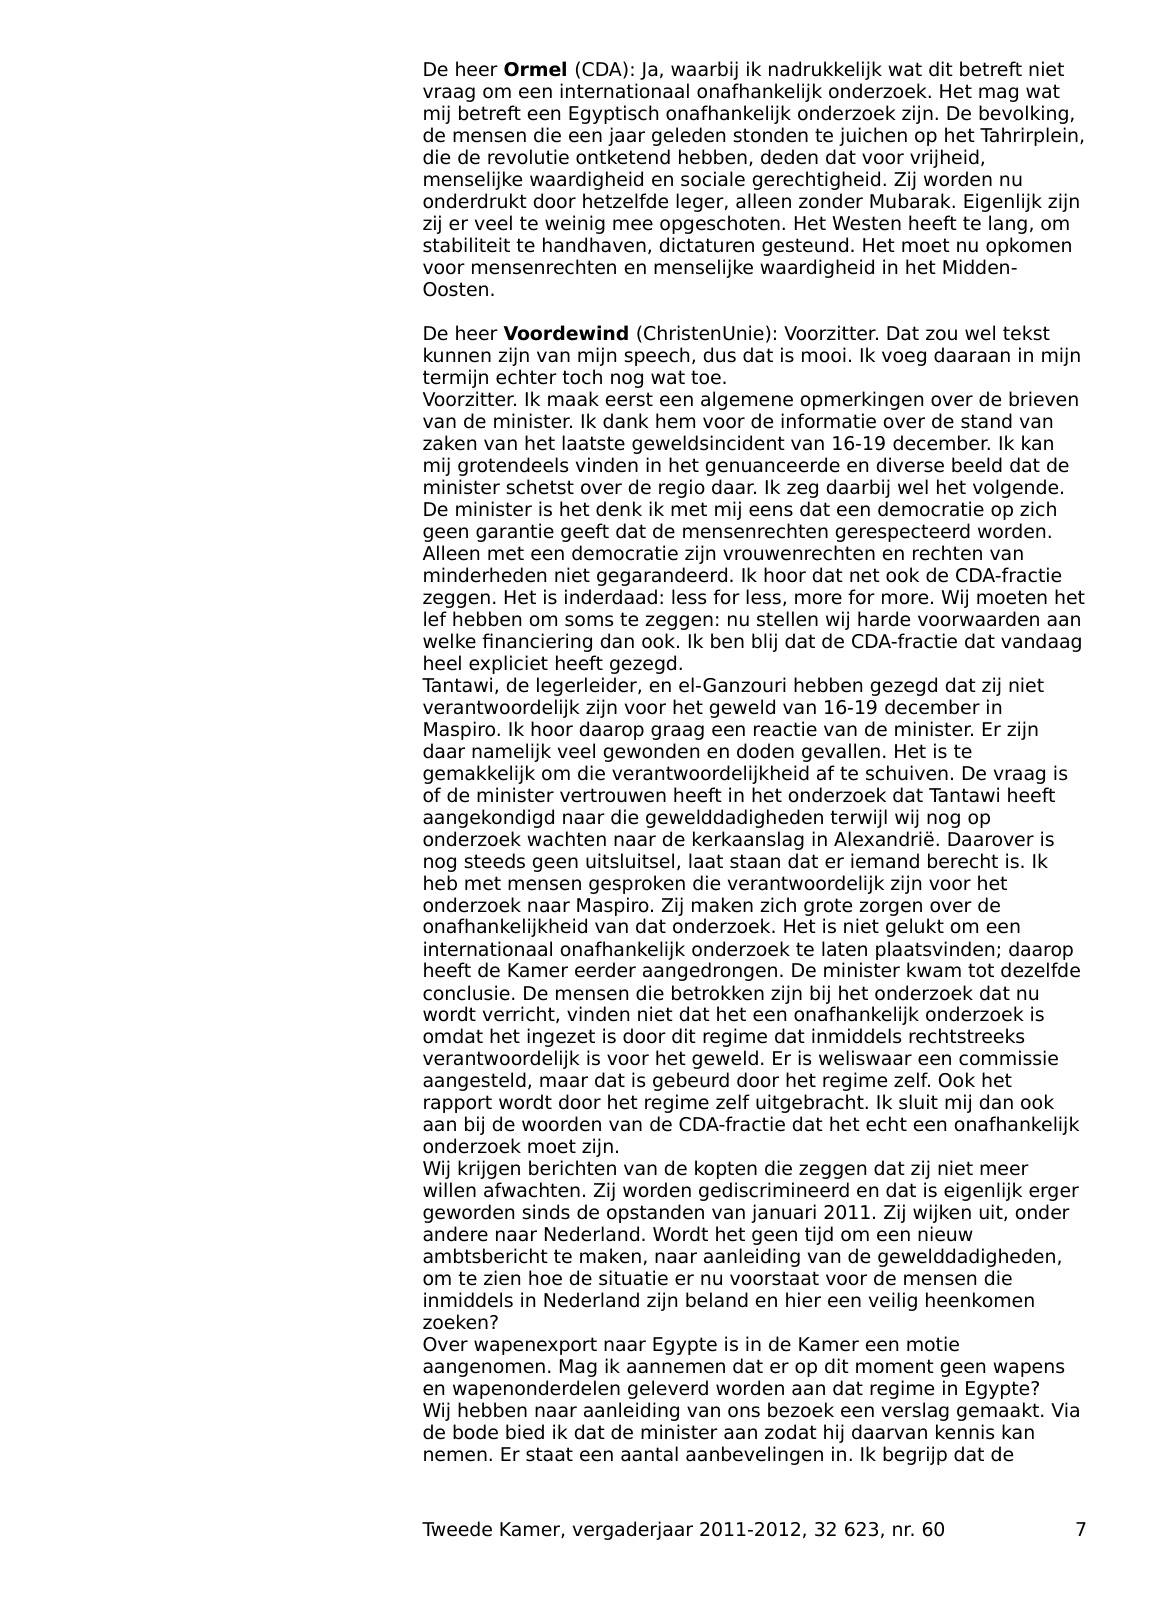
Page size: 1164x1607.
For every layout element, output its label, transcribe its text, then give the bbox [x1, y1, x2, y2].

text Over wapenexport naar Egypte is in de Kamer een motie aangenomen. Mag ik aannemen dat er op dit moment geen wapens en wapenonderdelen geleverd worden aan dat regime in Egypte? [422, 1334, 1087, 1400]
text Wij hebben naar aanleiding van ons bezoek een verslag gemaakt. Via de bode bied ik dat de minister aan zodat hij daarvan kennis kan nemen. Er staat een aantal aanbevelingen in. Ik begrijp dat de [422, 1400, 1087, 1466]
text Voorzitter. Ik maak eerst een algemene opmerkingen over de brieven van de minister. Ik dank hem voor de informatie over de stand van zaken van het laatste geweldsincident van 16-19 december. Ik kan mij grotendeels vinden in het genuanceerde en diverse beeld dat de minister schetst over de regio daar. Ik zeg daarbij wel het volgende. De minister is het denk ik met mij eens dat een democratie op zich geen garantie geeft dat de mensenrechten gerespecteerd worden. Alleen met een democratie zijn vrouwenrechten en rechten van minderheden niet gegarandeerd. Ik hoor dat net ook de CDA-fractie zeggen. Het is inderdaad: less for less, more for more. Wij moeten het lef hebben om soms te zeggen: nu stellen wij harde voorwaarden aan welke financiering dan ook. Ik ben blij dat de CDA-fractie dat vandaag heel expliciet heeft gezegd. [422, 389, 1087, 675]
text Wij krijgen berichten van de kopten die zeggen dat zij niet meer willen afwachten. Zij worden gediscrimineerd en dat is eigenlijk erger geworden sinds de opstanden van januari 2011. Zij wijken uit, onder andere naar Nederland. Wordt het geen tijd om een nieuw ambtsbericht te maken, naar aanleiding van de gewelddadigheden, om te zien hoe de situatie er nu voorstaat voor de mensen die inmiddels in Nederland zijn beland en hier een veilig heenkomen zoeken? [422, 1158, 1087, 1334]
text De heer Ormel (CDA): Ja, waarbij ik nadrukkelijk wat dit betreft niet vraag om een internationaal onafhankelijk onderzoek. Het mag wat mij betreft een Egyptisch onafhankelijk onderzoek zijn. De bevolking, de mensen die een jaar geleden stonden te juichen op het Tahrirplein, die de revolutie ontketend hebben, deden dat voor vrijheid, menselijke waardigheid en sociale gerechtigheid. Zij worden nu onderdrukt door hetzelfde leger, alleen zonder Mubarak. Eigenlijk zijn zij er veel te weinig mee opgeschoten. Het Westen heeft te lang, om stabiliteit te handhaven, dictaturen gesteund. Het moet nu opkomen voor mensenrechten en menselijke waardigheid in het Midden-Oosten. [422, 59, 1087, 301]
text De heer Voordewind (ChristenUnie): Voorzitter. Dat zou wel tekst kunnen zijn van mijn speech, dus dat is mooi. Ik voeg daaraan in mijn termijn echter toch nog wat toe. [422, 323, 1087, 389]
text Tantawi, de legerleider, en el-Ganzouri hebben gezegd dat zij niet verantwoordelijk zijn voor het geweld van 16-19 december in Maspiro. Ik hoor daarop graag een reactie van de minister. Er zijn daar namelijk veel gewonden en doden gevallen. Het is te gemakkelijk om die verantwoordelijkheid af te schuiven. De vraag is of de minister vertrouwen heeft in het onderzoek dat Tantawi heeft aangekondigd naar die gewelddadigheden terwijl wij nog op onderzoek wachten naar de kerkaanslag in Alexandrië. Daarover is nog steeds geen uitsluitsel, laat staan dat er iemand berecht is. Ik heb met mensen gesproken die verantwoordelijk zijn voor het onderzoek naar Maspiro. Zij maken zich grote zorgen over de onafhankelijkheid van dat onderzoek. Het is niet gelukt om een internationaal onafhankelijk onderzoek te laten plaatsvinden; daarop heeft de Kamer eerder aangedrongen. De minister kwam tot dezelfde conclusie. De mensen die betrokken zijn bij het onderzoek dat nu wordt verricht, vinden niet dat het een onafhankelijk onderzoek is omdat het ingezet is door dit regime dat inmiddels rechtstreeks verantwoordelijk is voor het geweld. Er is weliswaar een commissie aangesteld, maar dat is gebeurd door het regime zelf. Ook het rapport wordt door het regime zelf uitgebracht. Ik sluit mij dan ook aan bij de woorden van de CDA-fractie dat het echt een onafhankelijk onderzoek moet zijn. [422, 675, 1087, 1158]
